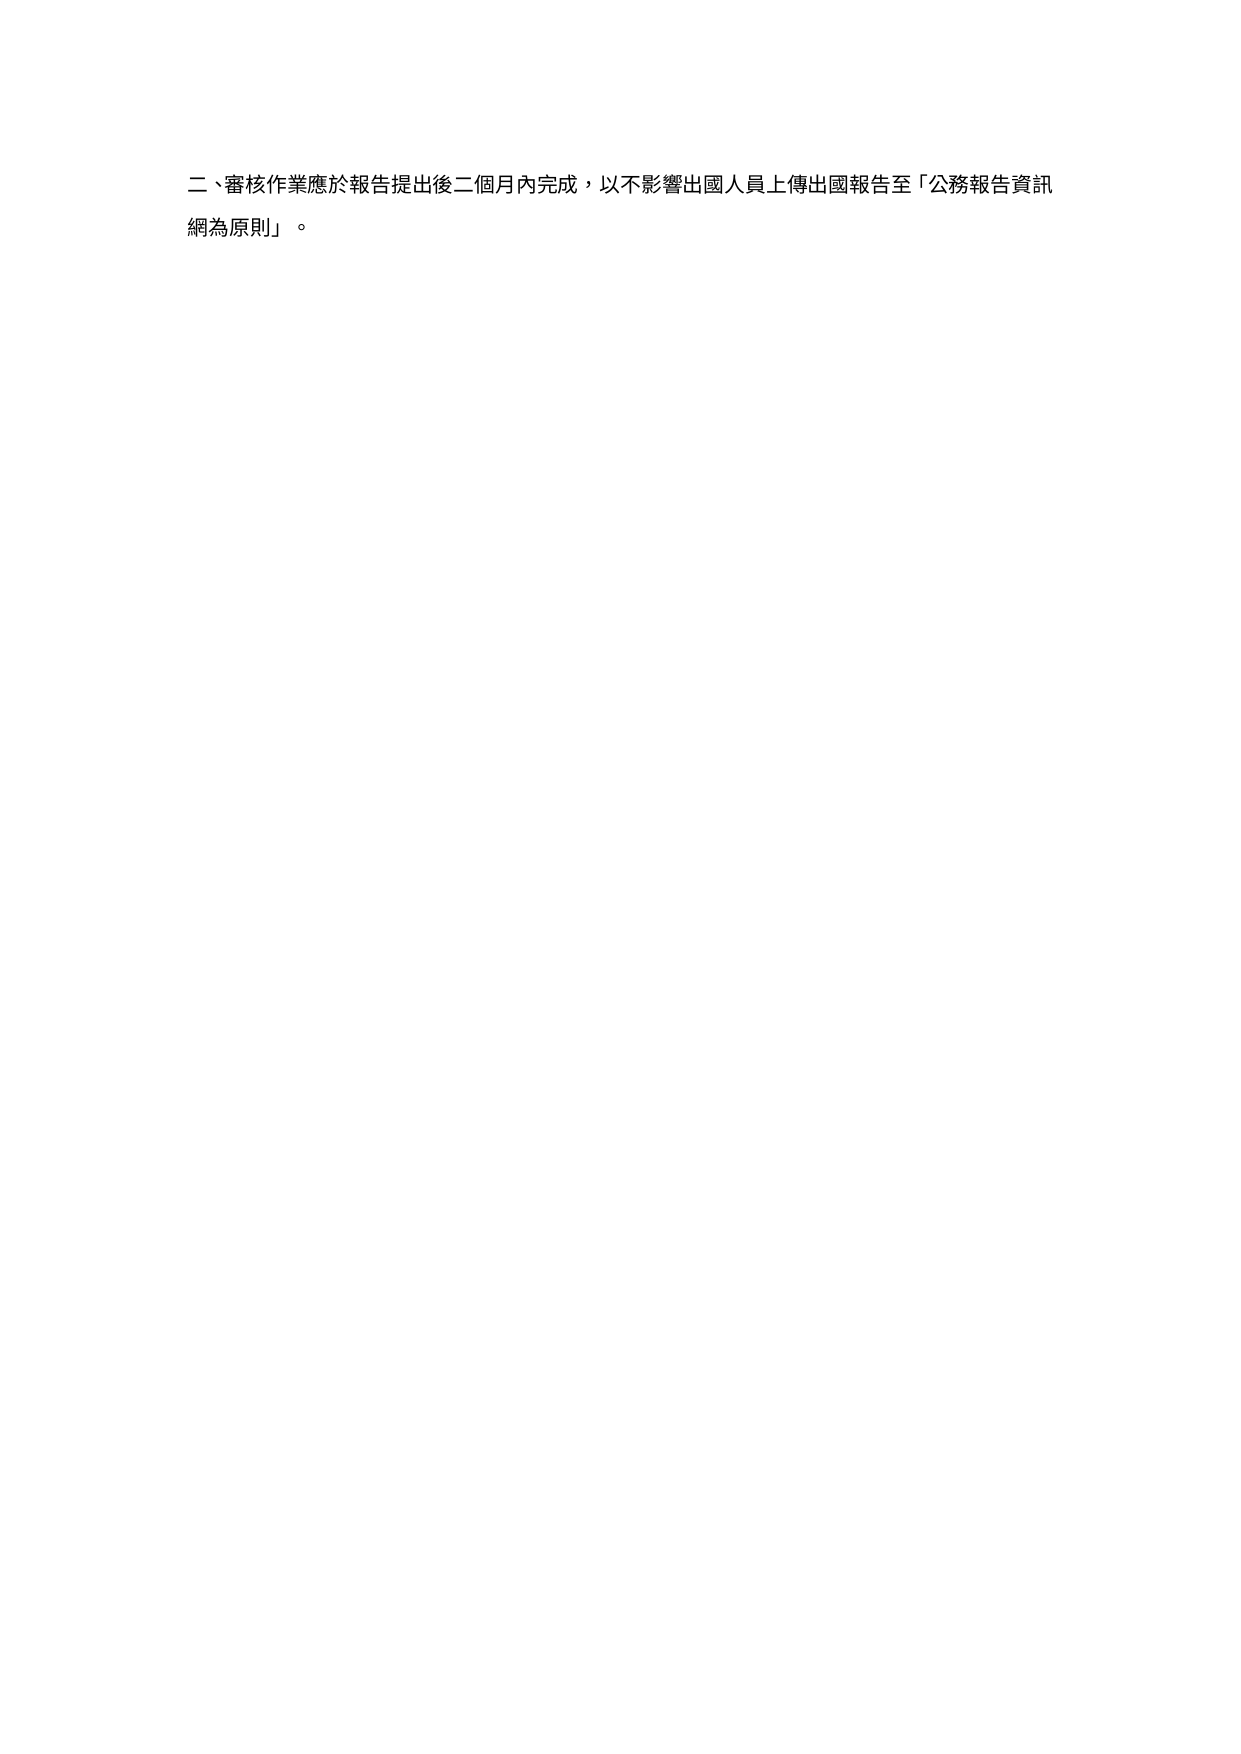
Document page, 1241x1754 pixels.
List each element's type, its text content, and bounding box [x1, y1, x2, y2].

text 二、審核作業應於報告提出後二個月內完成，以不影響出國人員上傳出國報告至「公務報告資訊網為原則」。 [187, 164, 1053, 245]
